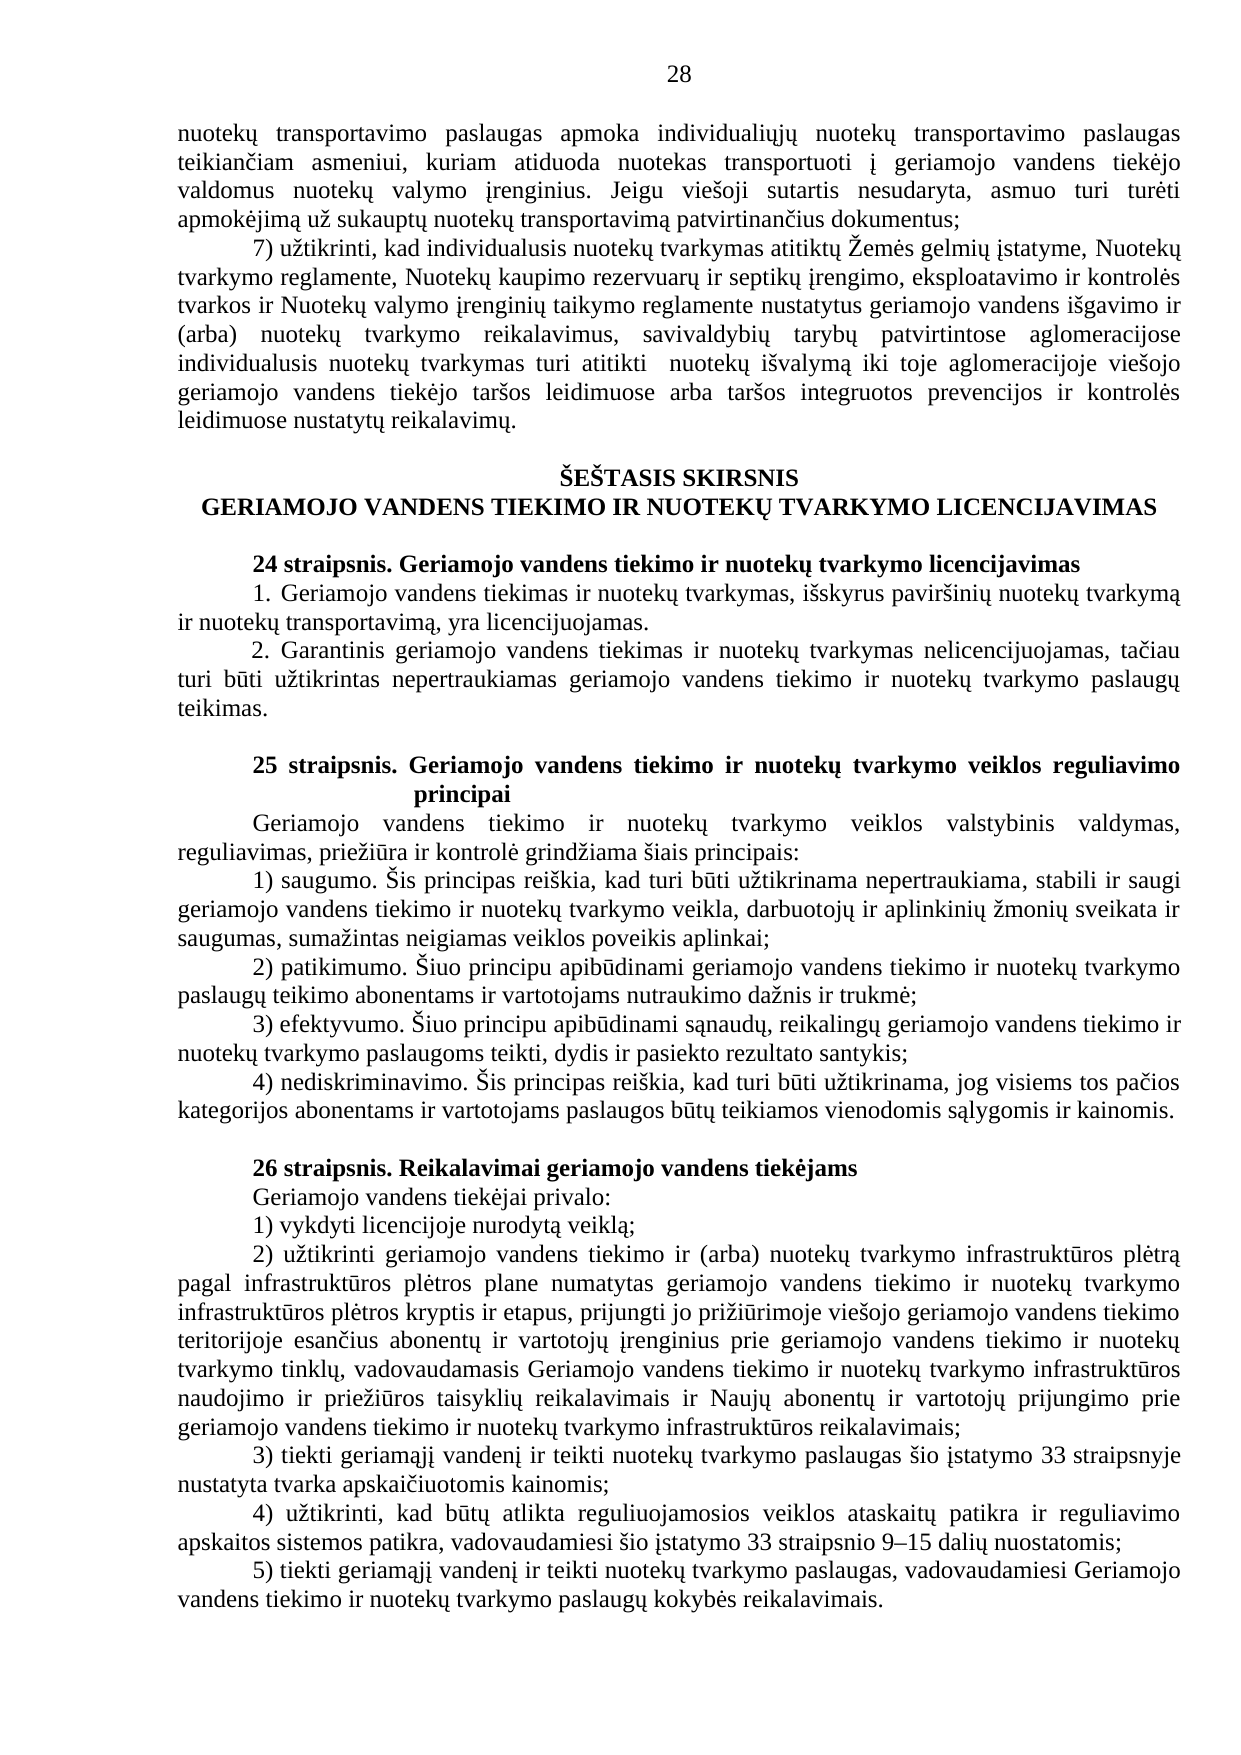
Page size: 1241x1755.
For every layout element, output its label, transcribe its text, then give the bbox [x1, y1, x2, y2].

text 24 straipsnis. Geriamojo vandens tiekimo ir nuotekų tvarkymo licencijavimas [177, 549, 1181, 578]
text 4) užtikrinti, kad būtų atlikta reguliuojamosios veiklos ataskaitų patikra ir reguliavimo apskaitos sistemos patikra, vadovaudamiesi šio įstatymo 33 straipsnio 9–15 dalių nuostatomis; [177, 1498, 1181, 1556]
text 25 straipsnis. Geriamojo vandens tiekimo ir nuotekų tvarkymo veiklos reguliavimo principai [252, 751, 1181, 808]
text 7) užtikrinti, kad individualusis nuotekų tvarkymas atitiktų Žemės gelmių įstatyme, Nuotekų tvarkymo reglamente, Nuotekų kaupimo rezervuarų ir septikų įrengimo, eksploatavimo ir kontrolės tvarkos ir Nuotekų valymo įrenginių taikymo reglamente nustatytus geriamojo vandens išgavimo ir (arba) nuotekų tvarkymo reikalavimus, savivaldybių tarybų patvirtintose aglomeracijose individualusis nuotekų tvarkymas turi atitikti nuotekų išvalymą iki toje aglomeracijoje viešojo geriamojo vandens tiekėjo taršos leidimuose arba taršos integruotos prevencijos ir kontrolės leidimuose nustatytų reikalavimų. [177, 233, 1181, 434]
text nuotekų transportavimo paslaugas apmoka individualiųjų nuotekų transportavimo paslaugas teikiančiam asmeniui, kuriam atiduoda nuotekas transportuoti į geriamojo vandens tiekėjo valdomus nuotekų valymo įrenginius. Jeigu viešoji sutartis nesudaryta, asmuo turi turėti apmokėjimą už sukauptų nuotekų transportavimą patvirtinančius dokumentus; [177, 118, 1181, 233]
text 2) patikimumo. Šiuo principu apibūdinami geriamojo vandens tiekimo ir nuotekų tvarkymo paslaugų teikimo abonentams ir vartotojams nutraukimo dažnis ir trukmė; [177, 952, 1181, 1009]
text 2. Garantinis geriamojo vandens tiekimas ir nuotekų tvarkymas nelicencijuojamas, tačiau turi būti užtikrintas nepertraukiamas geriamojo vandens tiekimo ir nuotekų tvarkymo paslaugų teikimas. [177, 636, 1181, 722]
text 2) užtikrinti geriamojo vandens tiekimo ir (arba) nuotekų tvarkymo infrastruktūros plėtrą pagal infrastruktūros plėtros plane numatytas geriamojo vandens tiekimo ir nuotekų tvarkymo infrastruktūros plėtros kryptis ir etapus, prijungti jo prižiūrimoje viešojo geriamojo vandens tiekimo teritorijoje esančius abonentų ir vartotojų įrenginius prie geriamojo vandens tiekimo ir nuotekų tvarkymo tinklų, vadovaudamasis Geriamojo vandens tiekimo ir nuotekų tvarkymo infrastruktūros naudojimo ir priežiūros taisyklių reikalavimais ir Naujų abonentų ir vartotojų prijungimo prie geriamojo vandens tiekimo ir nuotekų tvarkymo infrastruktūros reikalavimais; [177, 1239, 1181, 1441]
text 3) tiekti geriamąjį vandenį ir teikti nuotekų tvarkymo paslaugas šio įstatymo 33 straipsnyje nustatyta tvarka apskaičiuotomis kainomis; [177, 1441, 1181, 1498]
text 1) vykdyti licencijoje nurodytą veiklą; [177, 1211, 1181, 1239]
text ŠEŠTASIS SKIRSNIS [177, 463, 1181, 492]
text GERIAMOJO VANDENS TIEKIMO IR NUOTEKŲ TVARKYMO LICENCIJAVIMAS [177, 492, 1181, 521]
text 1) saugumo. Šis principas reiškia, kad turi būti užtikrinama nepertraukiama, stabili ir saugi geriamojo vandens tiekimo ir nuotekų tvarkymo veikla, darbuotojų ir aplinkinių žmonių sveikata ir saugumas, sumažintas neigiamas veiklos poveikis aplinkai; [177, 866, 1181, 952]
text 5) tiekti geriamąjį vandenį ir teikti nuotekų tvarkymo paslaugas, vadovaudamiesi Geriamojo vandens tiekimo ir nuotekų tvarkymo paslaugų kokybės reikalavimais. [177, 1556, 1181, 1613]
text 3) efektyvumo. Šiuo principu apibūdinami sąnaudų, reikalingų geriamojo vandens tiekimo ir nuotekų tvarkymo paslaugoms teikti, dydis ir pasiekto rezultato santykis; [177, 1009, 1181, 1067]
text Geriamojo vandens tiekimo ir nuotekų tvarkymo veiklos valstybinis valdymas, reguliavimas, priežiūra ir kontrolė grindžiama šiais principais: [177, 808, 1181, 866]
text Geriamojo vandens tiekėjai privalo: [177, 1182, 1181, 1211]
text 26 straipsnis. Reikalavimai geriamojo vandens tiekėjams [252, 1153, 1181, 1182]
text 4) nediskriminavimo. Šis principas reiškia, kad turi būti užtikrinama, jog visiems tos pačios kategorijos abonentams ir vartotojams paslaugos būtų teikiamos vienodomis sąlygomis ir kainomis. [177, 1067, 1181, 1124]
text 1. Geriamojo vandens tiekimas ir nuotekų tvarkymas, išskyrus paviršinių nuotekų tvarkymą ir nuotekų transportavimą, yra licencijuojamas. [177, 578, 1181, 636]
